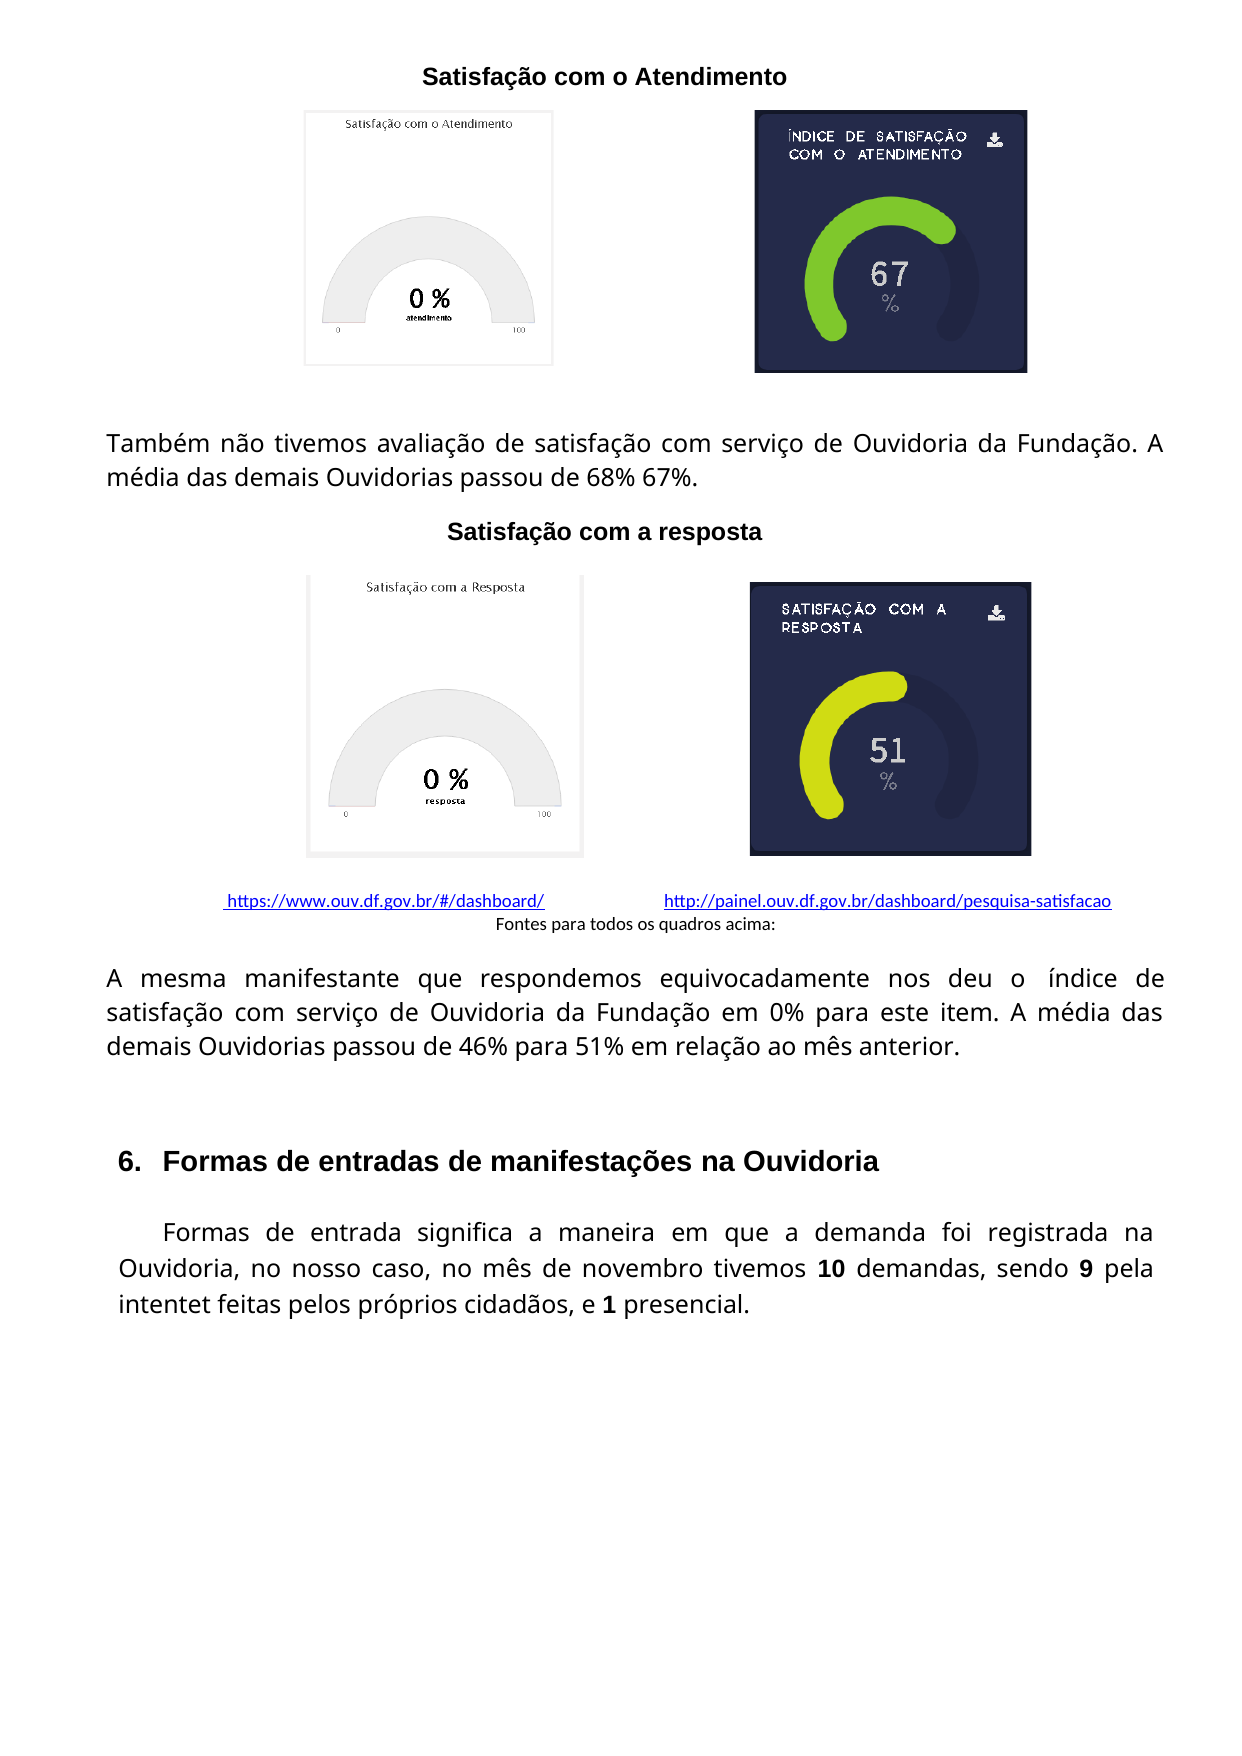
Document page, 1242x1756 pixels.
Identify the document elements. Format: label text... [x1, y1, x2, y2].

text A mesma manifestante que respondemos equivocadamente nos deu o índice de satisfação com serviço de Ouvidoria da Fundação em 0% para este item. A média das demais Ouvidorias passou de 46% para 51% em relação ao mês anterior. [106, 961, 1165, 1063]
text Também não tivemos avaliação de satisfação com serviço de Ouvidoria da Fundação. A média das demais Ouvidorias passou de 68% 67%. [106, 425, 1165, 493]
subtitle Satisfação com a resposta [96, 517, 1113, 546]
list Formas de entradas de manifestações na Ouvidoria [118, 1144, 1177, 1178]
text Fontes para todos os quadros acima: [158, 912, 1113, 934]
text Formas de entrada significa a maneira em que a demanda foi registrada na Ouvidoria, no nosso caso, no mês de novembro tivemos 10 demandas, sendo 9 pela intentet feitas pelos próprios cidadãos, e 1 presencial. [118, 1214, 1154, 1321]
text https://www.ouv.df.gov.br/#/dashboard/ http://painel.ouv.df.gov.br/dashboard/pesquisa-satisfacao [158, 892, 1177, 912]
subtitle Satisfação com o Atendimento [96, 62, 1113, 91]
